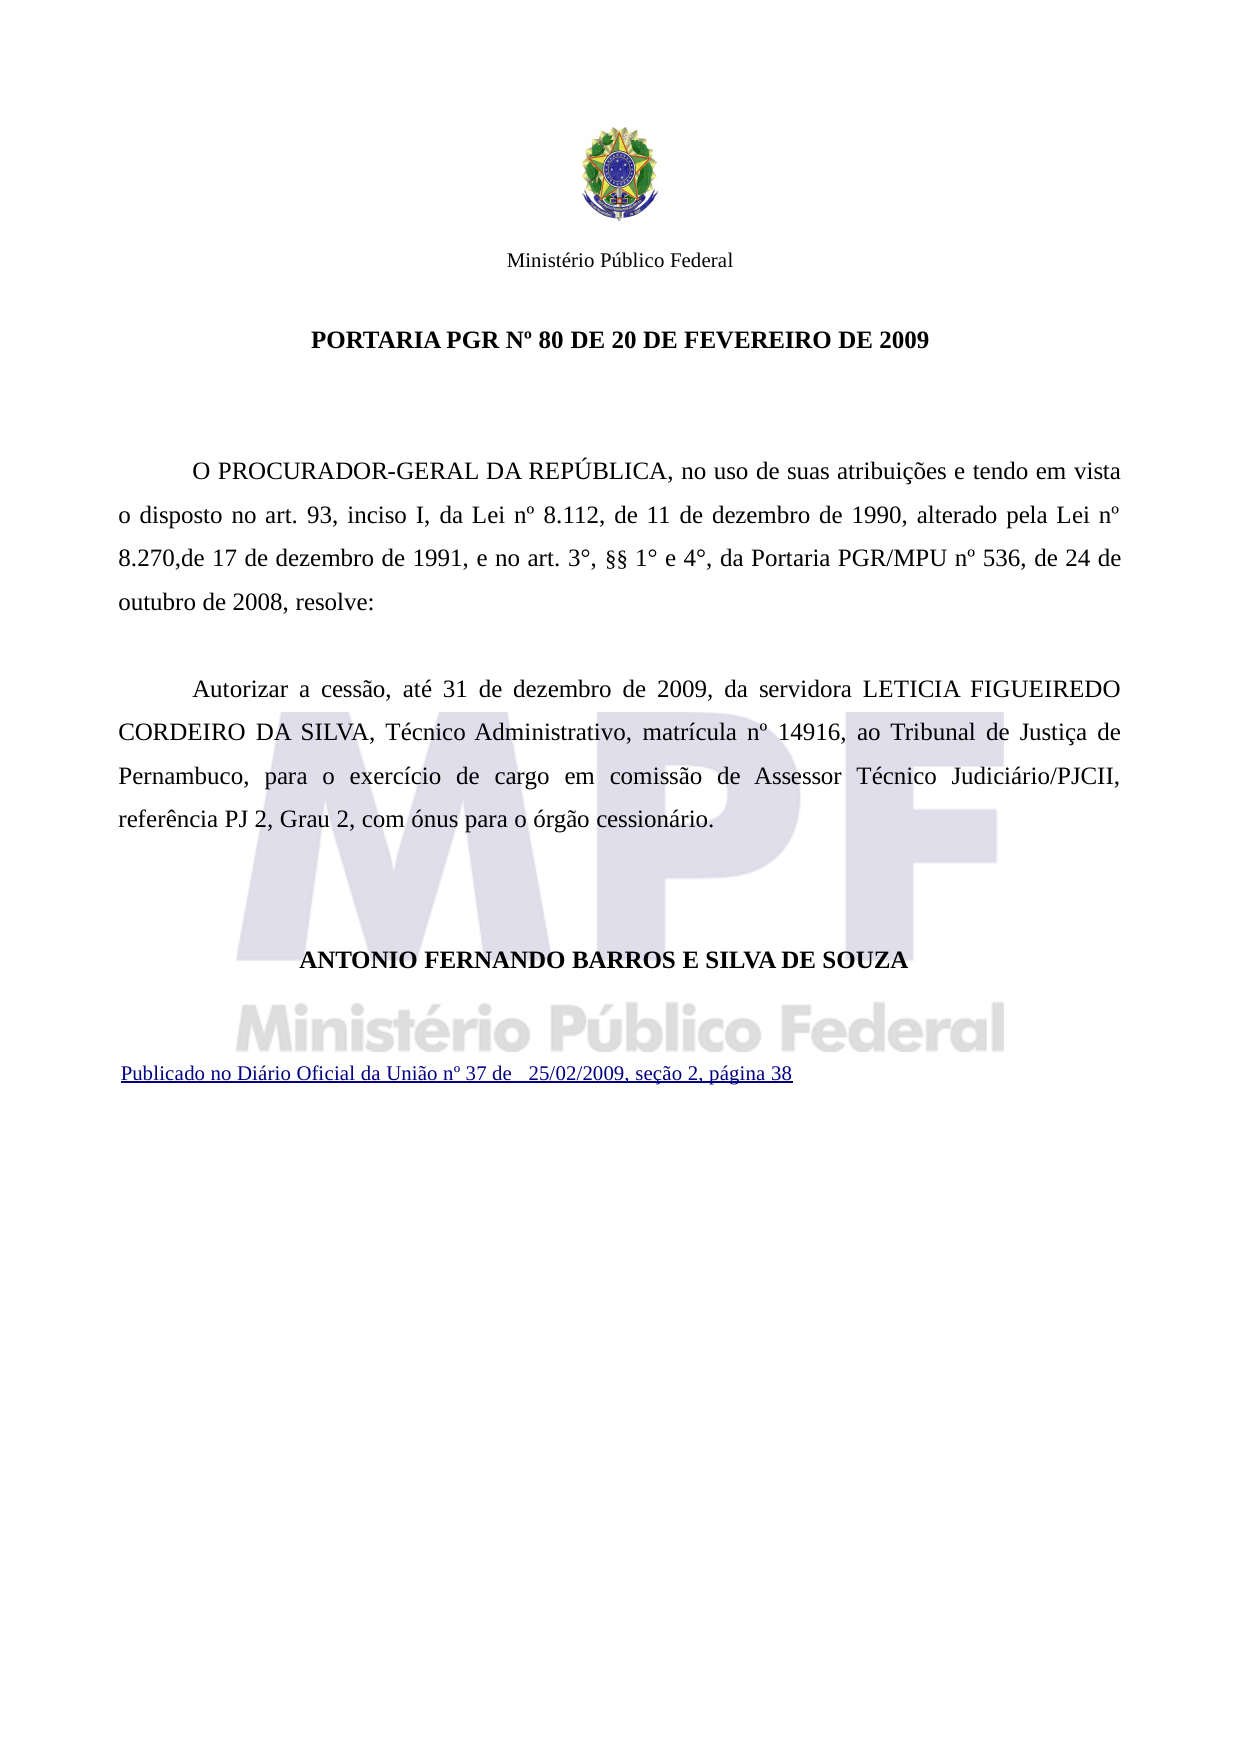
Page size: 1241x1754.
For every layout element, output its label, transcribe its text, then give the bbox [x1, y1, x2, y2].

text O PROCURADOR-GERAL DA REPÚBLICA, no uso de suas atribuições e tendo em vista o disposto no art. 93, inciso I, da Lei nº 8.112, de 11 de dezembro de 1990, alterado pela Lei nº 8.270,de 17 de dezembro de 1991, e no art. 3°, §§ 1° e 4°, da Portaria PGR/MPU nº 536, de 24 de outubro de 2008, resolve: [118, 456, 1122, 616]
picture [236, 833, 1004, 944]
text Autorizar a cessão, até 31 de dezembro de 2009, da servidora LETICIA FIGUEIREDO CORDEIRO DA SILVA, Técnico Administrativo, matrícula nº 14916, ao Tribunal de Justiça de Pernambuco, para o exercício de cargo em comissão de Assessor Técnico Judiciário/PJCII, referência PJ 2, Grau 2, com ónus para o órgão cessionário. [118, 674, 1122, 833]
picture [236, 973, 1004, 1052]
text PORTARIA PGR Nº 80 DE 20 DE FEVEREIRO DE 2009 [118, 325, 1122, 354]
text ANTONIO FERNANDO BARROS E SILVA DE SOUZA [118, 944, 1122, 973]
text Publicado no Diário Oficial da União nº 37 de 25/02/2009, seção 2, página 38 [121, 1061, 1122, 1085]
